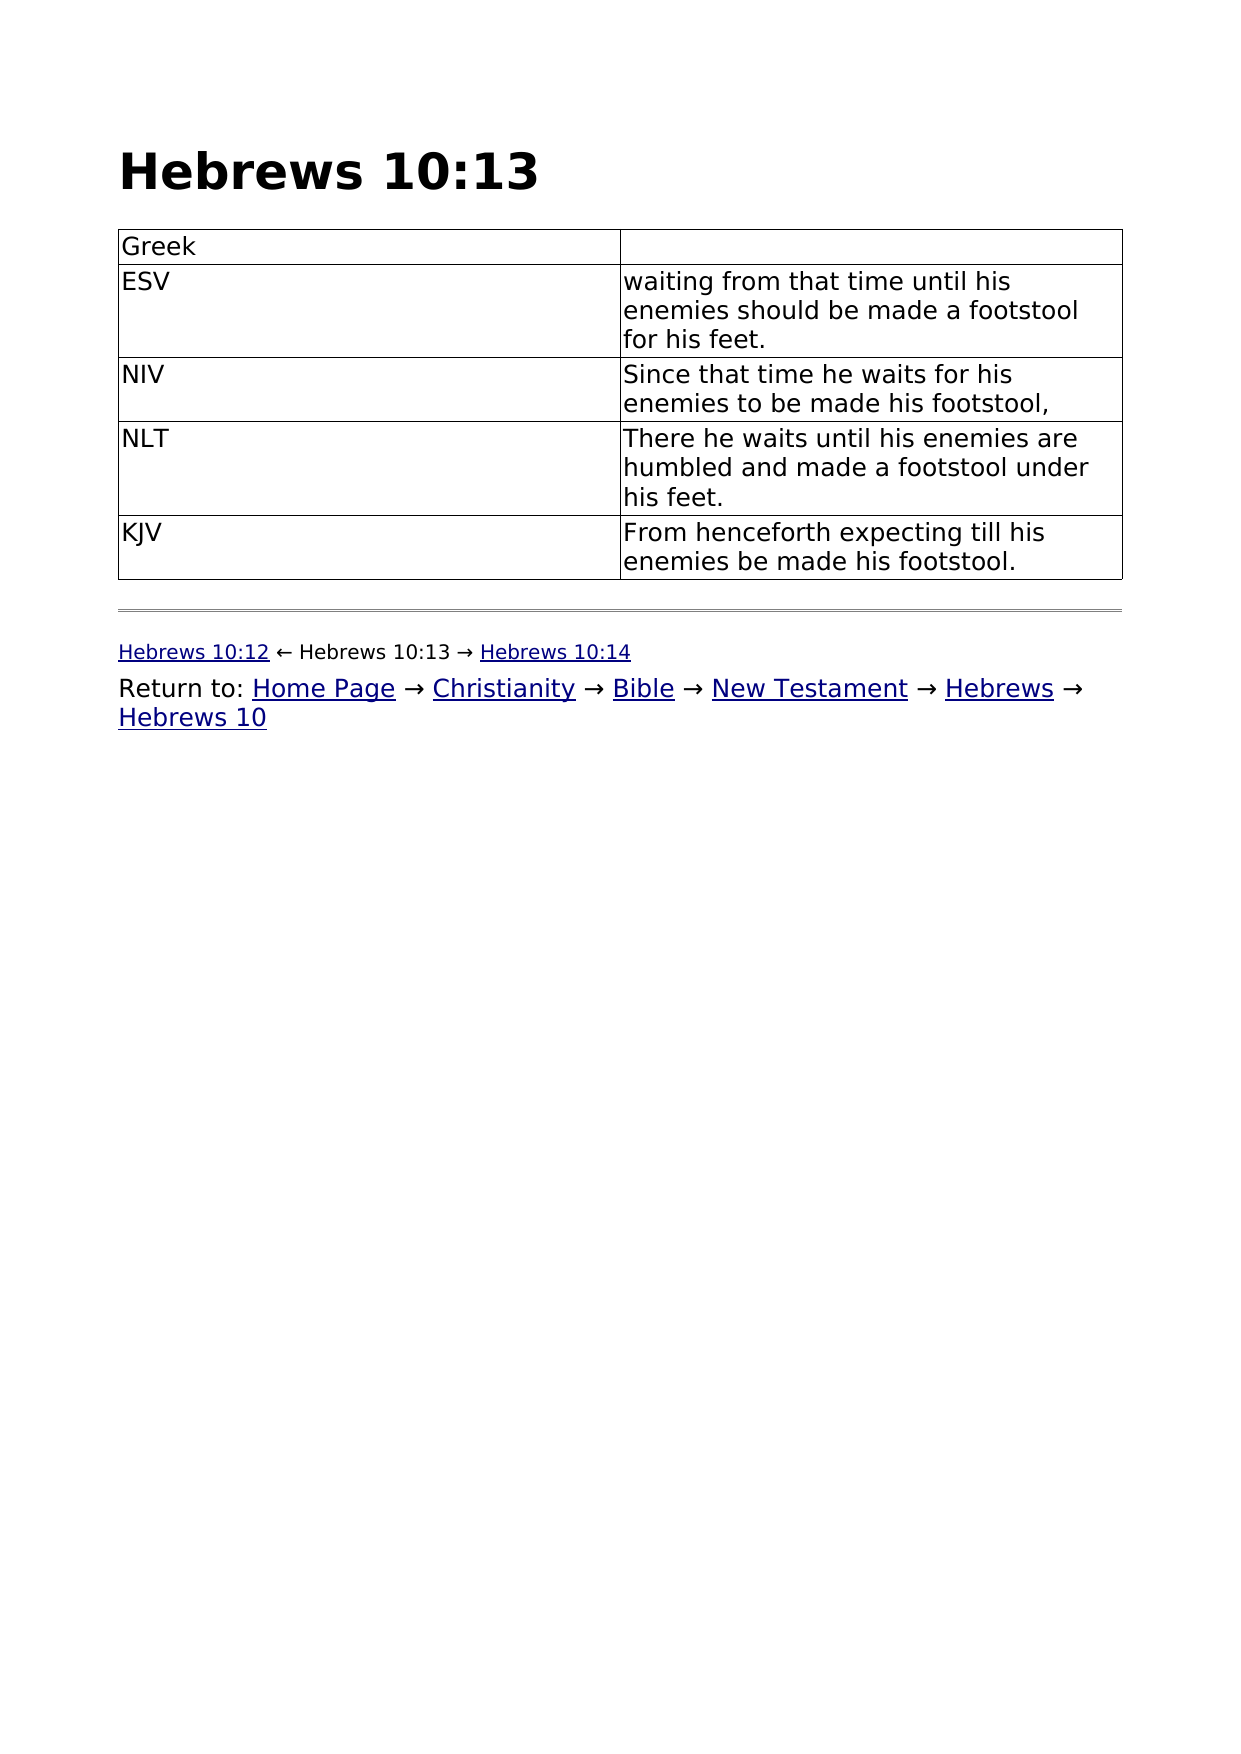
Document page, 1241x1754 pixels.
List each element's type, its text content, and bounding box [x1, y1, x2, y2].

table_cell NIV [119, 358, 620, 421]
table_header [621, 230, 1122, 264]
table_cell From henceforth expecting till his enemies be made his footstool. [621, 516, 1122, 579]
table_cell KJV [119, 516, 620, 579]
text Hebrews 10:12 ← Hebrews 10:13 → Hebrews 10:14 [118, 640, 1122, 674]
text Return to: Home Page → Christianity → Bible → New Testament → Hebrews → Hebrews 10 [118, 674, 1122, 733]
table_cell There he waits until his enemies are humbled and made a footstool under his feet. [621, 422, 1122, 515]
table_cell Since that time he waits for his enemies to be made his footstool, [621, 358, 1122, 421]
table_cell NLT [119, 422, 620, 515]
table_header Greek [119, 230, 620, 264]
table_cell waiting from that time until his enemies should be made a footstool for his feet. [621, 265, 1122, 357]
subtitle Hebrews 10:13 [118, 143, 1122, 201]
table_cell ESV [119, 265, 620, 357]
